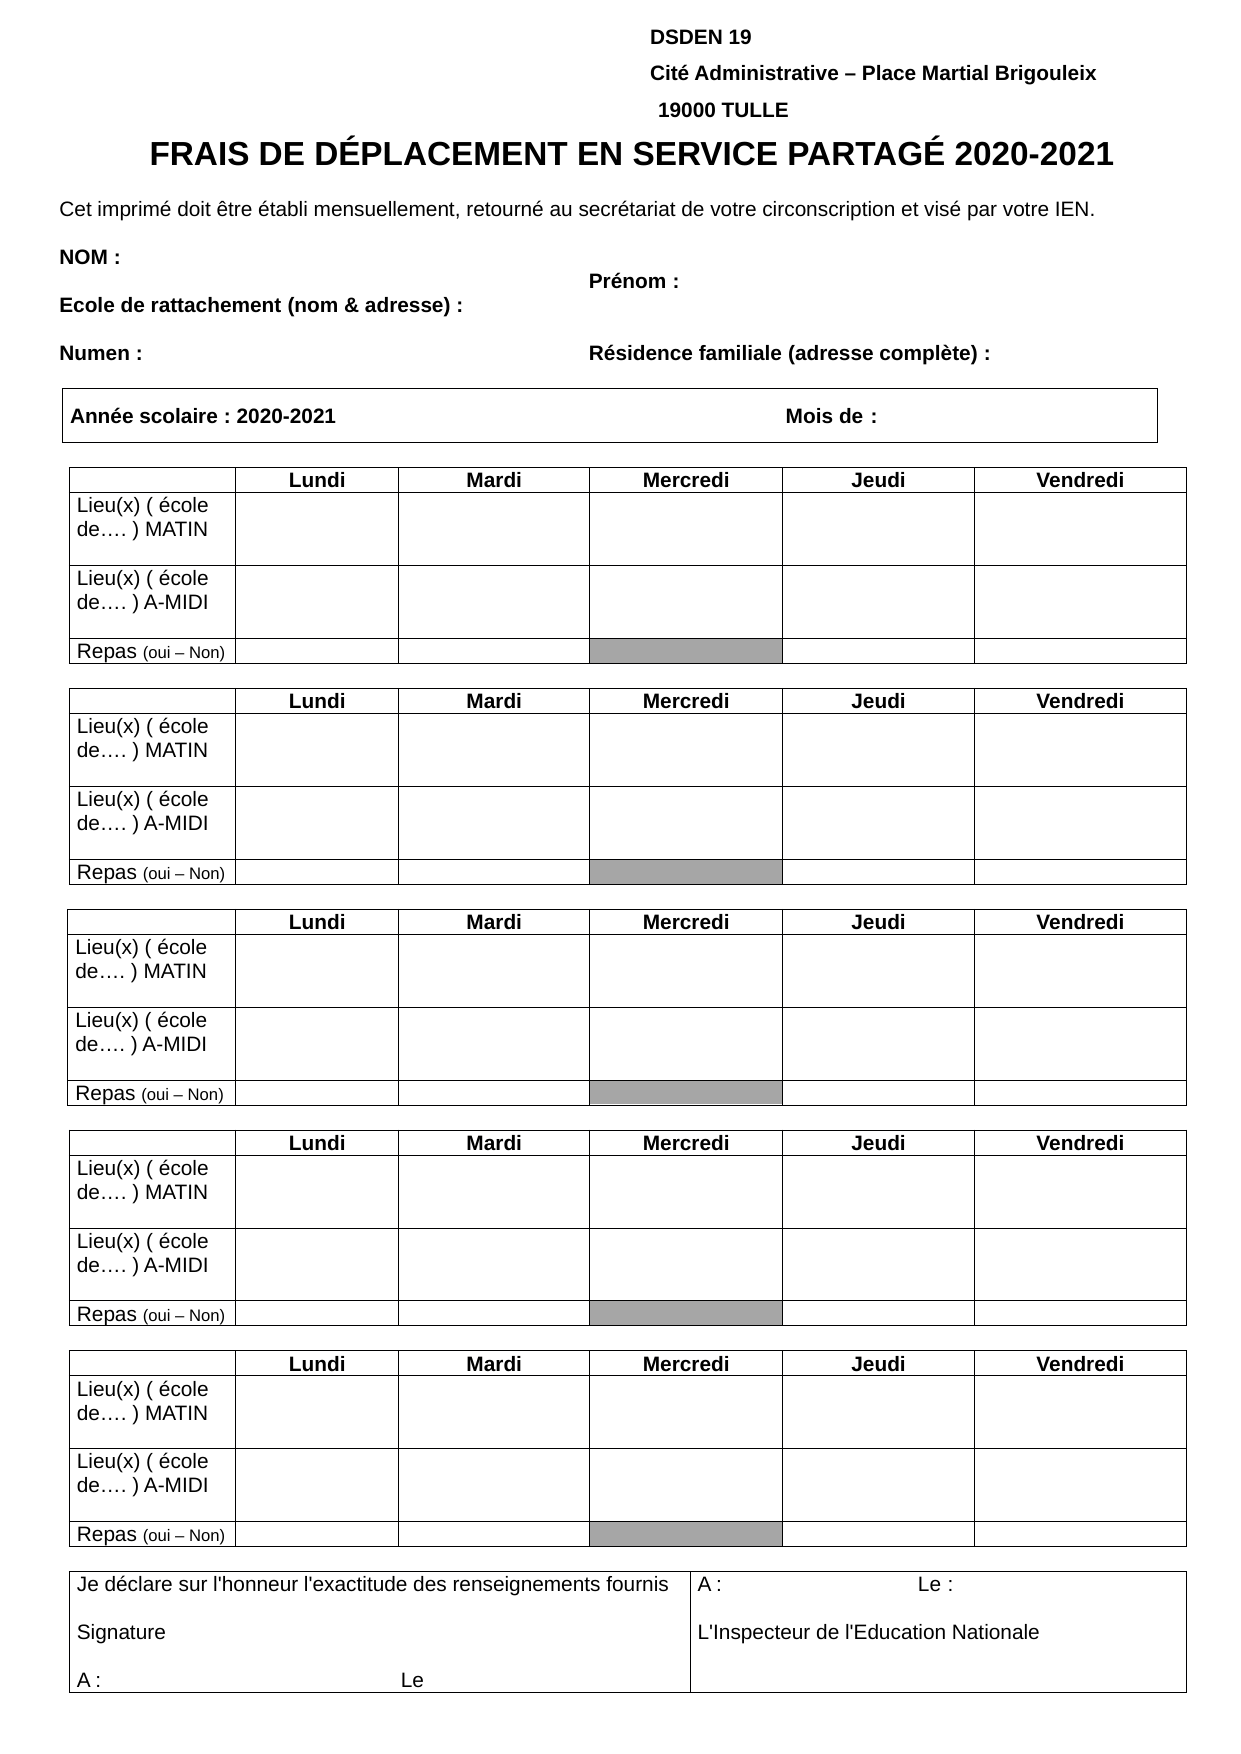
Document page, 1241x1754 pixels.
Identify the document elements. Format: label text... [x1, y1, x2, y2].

table_cell [236, 935, 398, 1007]
table_header [70, 1131, 235, 1154]
table_cell [399, 860, 589, 884]
table_cell [590, 493, 782, 565]
table_cell [590, 1229, 782, 1300]
table_cell [783, 1301, 974, 1325]
table_cell Lieu(x) ( école de…. ) A-MIDI [70, 1449, 235, 1521]
table_cell [783, 639, 974, 663]
table_header Mardi [399, 1351, 589, 1375]
table_cell Lieu(x) ( école de…. ) A-MIDI [68, 1008, 235, 1079]
table_header Vendredi [975, 689, 1186, 713]
table_cell [975, 787, 1186, 859]
table_cell [399, 1008, 589, 1079]
table_header [70, 689, 235, 713]
table_header Lundi [236, 468, 398, 492]
table_cell Lieu(x) ( école de…. ) MATIN [70, 1156, 235, 1227]
text DSDEN 19 [59, 25, 1205, 49]
table_cell [399, 639, 589, 663]
table_header A : Le : L'Inspecteur de l'Education Nationale [691, 1572, 1186, 1692]
table_cell [236, 714, 398, 786]
table_cell [236, 860, 398, 884]
table_cell [590, 1376, 782, 1448]
table_cell Lieu(x) ( école de…. ) A-MIDI [70, 787, 235, 859]
table_cell [590, 1008, 782, 1079]
table_cell [975, 1008, 1186, 1079]
table_cell [590, 935, 782, 1007]
table_cell [590, 639, 782, 663]
table_cell [975, 639, 1186, 663]
table_cell [399, 935, 589, 1007]
table_cell [399, 1301, 589, 1325]
text Numen : Résidence familiale (adresse complète) : [59, 340, 1205, 364]
table_cell Repas (oui – Non) [70, 639, 235, 663]
table_header Mercredi [590, 689, 782, 713]
table_cell [783, 935, 974, 1007]
table_cell [399, 1449, 589, 1521]
table_cell [783, 1449, 974, 1521]
table_header Lundi [236, 910, 398, 934]
table_cell [236, 1449, 398, 1521]
table_cell [975, 493, 1186, 565]
table_header Vendredi [975, 1351, 1186, 1375]
table_header [68, 910, 235, 934]
table_cell [975, 1522, 1186, 1546]
table_cell [236, 1376, 398, 1448]
table_header Jeudi [783, 468, 974, 492]
table_cell [783, 566, 974, 638]
table_header Vendredi [975, 910, 1186, 934]
table_cell [590, 1156, 782, 1227]
table_cell [236, 1522, 398, 1546]
table_header Mercredi [590, 1351, 782, 1375]
table_cell [783, 1522, 974, 1546]
table_cell [783, 787, 974, 859]
table_cell Lieu(x) ( école de…. ) A-MIDI [70, 1229, 235, 1300]
table_header Mardi [399, 1131, 589, 1154]
table_cell Repas (oui – Non) [70, 1522, 235, 1546]
table_header Jeudi [783, 1131, 974, 1154]
table_cell [399, 566, 589, 638]
table_cell [783, 1229, 974, 1300]
table_header Mercredi [590, 468, 782, 492]
table_cell [236, 1229, 398, 1300]
table_cell [590, 860, 782, 884]
table_header [1158, 388, 1164, 442]
table_cell [236, 787, 398, 859]
table_header Je déclare sur l'honneur l'exactitude des renseignements fournis Signature A : Le [70, 1572, 690, 1692]
table_cell [590, 1522, 782, 1546]
table_header Mardi [399, 468, 589, 492]
table_header Jeudi [783, 1351, 974, 1375]
table_cell [975, 935, 1186, 1007]
table_header Mercredi [590, 1131, 782, 1154]
table_cell Repas (oui – Non) [70, 860, 235, 884]
table_header Année scolaire : 2020-2021 Mois de : [63, 389, 1157, 442]
table_cell [783, 714, 974, 786]
table_cell [783, 1376, 974, 1448]
table_cell [975, 1449, 1186, 1521]
table_cell [399, 1376, 589, 1448]
table_cell [590, 1449, 782, 1521]
table_cell Lieu(x) ( école de…. ) MATIN [70, 493, 235, 565]
table_cell [399, 714, 589, 786]
table_cell [399, 1229, 589, 1300]
table_cell [399, 787, 589, 859]
table_cell [236, 1156, 398, 1227]
table_cell [783, 1081, 974, 1104]
table_cell [236, 566, 398, 638]
table_header Lundi [236, 1351, 398, 1375]
table_cell Lieu(x) ( école de…. ) MATIN [70, 1376, 235, 1448]
table_header Jeudi [783, 689, 974, 713]
table_cell Lieu(x) ( école de…. ) A-MIDI [70, 566, 235, 638]
table_header Vendredi [975, 468, 1186, 492]
table_header Mardi [399, 910, 589, 934]
table_cell [236, 1301, 398, 1325]
table_cell [590, 1301, 782, 1325]
table_header Lundi [236, 689, 398, 713]
table_cell [399, 1522, 589, 1546]
table_cell Lieu(x) ( école de…. ) MATIN [70, 714, 235, 786]
text Cet imprimé doit être établi mensuellement, retourné au secrétariat de votre circonscription et visé par votre IEN. [59, 197, 1205, 221]
table_cell [236, 1008, 398, 1079]
table_cell [590, 714, 782, 786]
table_cell [783, 1156, 974, 1227]
table_cell [975, 566, 1186, 638]
table_cell [399, 493, 589, 565]
text Cité Administrative – Place Martial Brigouleix [59, 61, 1205, 85]
table_cell [975, 1081, 1186, 1104]
table_header Lundi [236, 1131, 398, 1154]
table_cell [975, 860, 1186, 884]
table_header Jeudi [783, 910, 974, 934]
table_cell [783, 493, 974, 565]
table_cell [975, 1229, 1186, 1300]
table_cell Repas (oui – Non) [68, 1081, 235, 1104]
text 19000 TULLE [67, 98, 1205, 122]
text Prénom : [59, 268, 1205, 292]
table_cell [236, 1081, 398, 1104]
table_cell Lieu(x) ( école de…. ) MATIN [68, 935, 235, 1007]
table_cell [236, 639, 398, 663]
table_header [70, 468, 235, 492]
text FRAIS DE DÉPLACEMENT EN SERVICE PARTAGÉ 2020-2021 [59, 134, 1205, 173]
table_cell [975, 1301, 1186, 1325]
text Ecole de rattachement (nom & adresse) : [59, 292, 1205, 316]
table_cell [590, 787, 782, 859]
table_cell [975, 714, 1186, 786]
table_header Mardi [399, 689, 589, 713]
table_cell [590, 566, 782, 638]
table_cell [590, 1081, 782, 1104]
table_cell [975, 1156, 1186, 1227]
table_cell Repas (oui – Non) [70, 1301, 235, 1325]
table_header Vendredi [975, 1131, 1186, 1154]
table_cell [975, 1376, 1186, 1448]
table_cell [399, 1081, 589, 1104]
table_cell [236, 493, 398, 565]
table_cell [399, 1156, 589, 1227]
table_header Mercredi [590, 910, 782, 934]
table_cell [783, 1008, 974, 1079]
table_cell [783, 860, 974, 884]
table_header [70, 1351, 235, 1375]
text NOM : [59, 244, 1205, 268]
